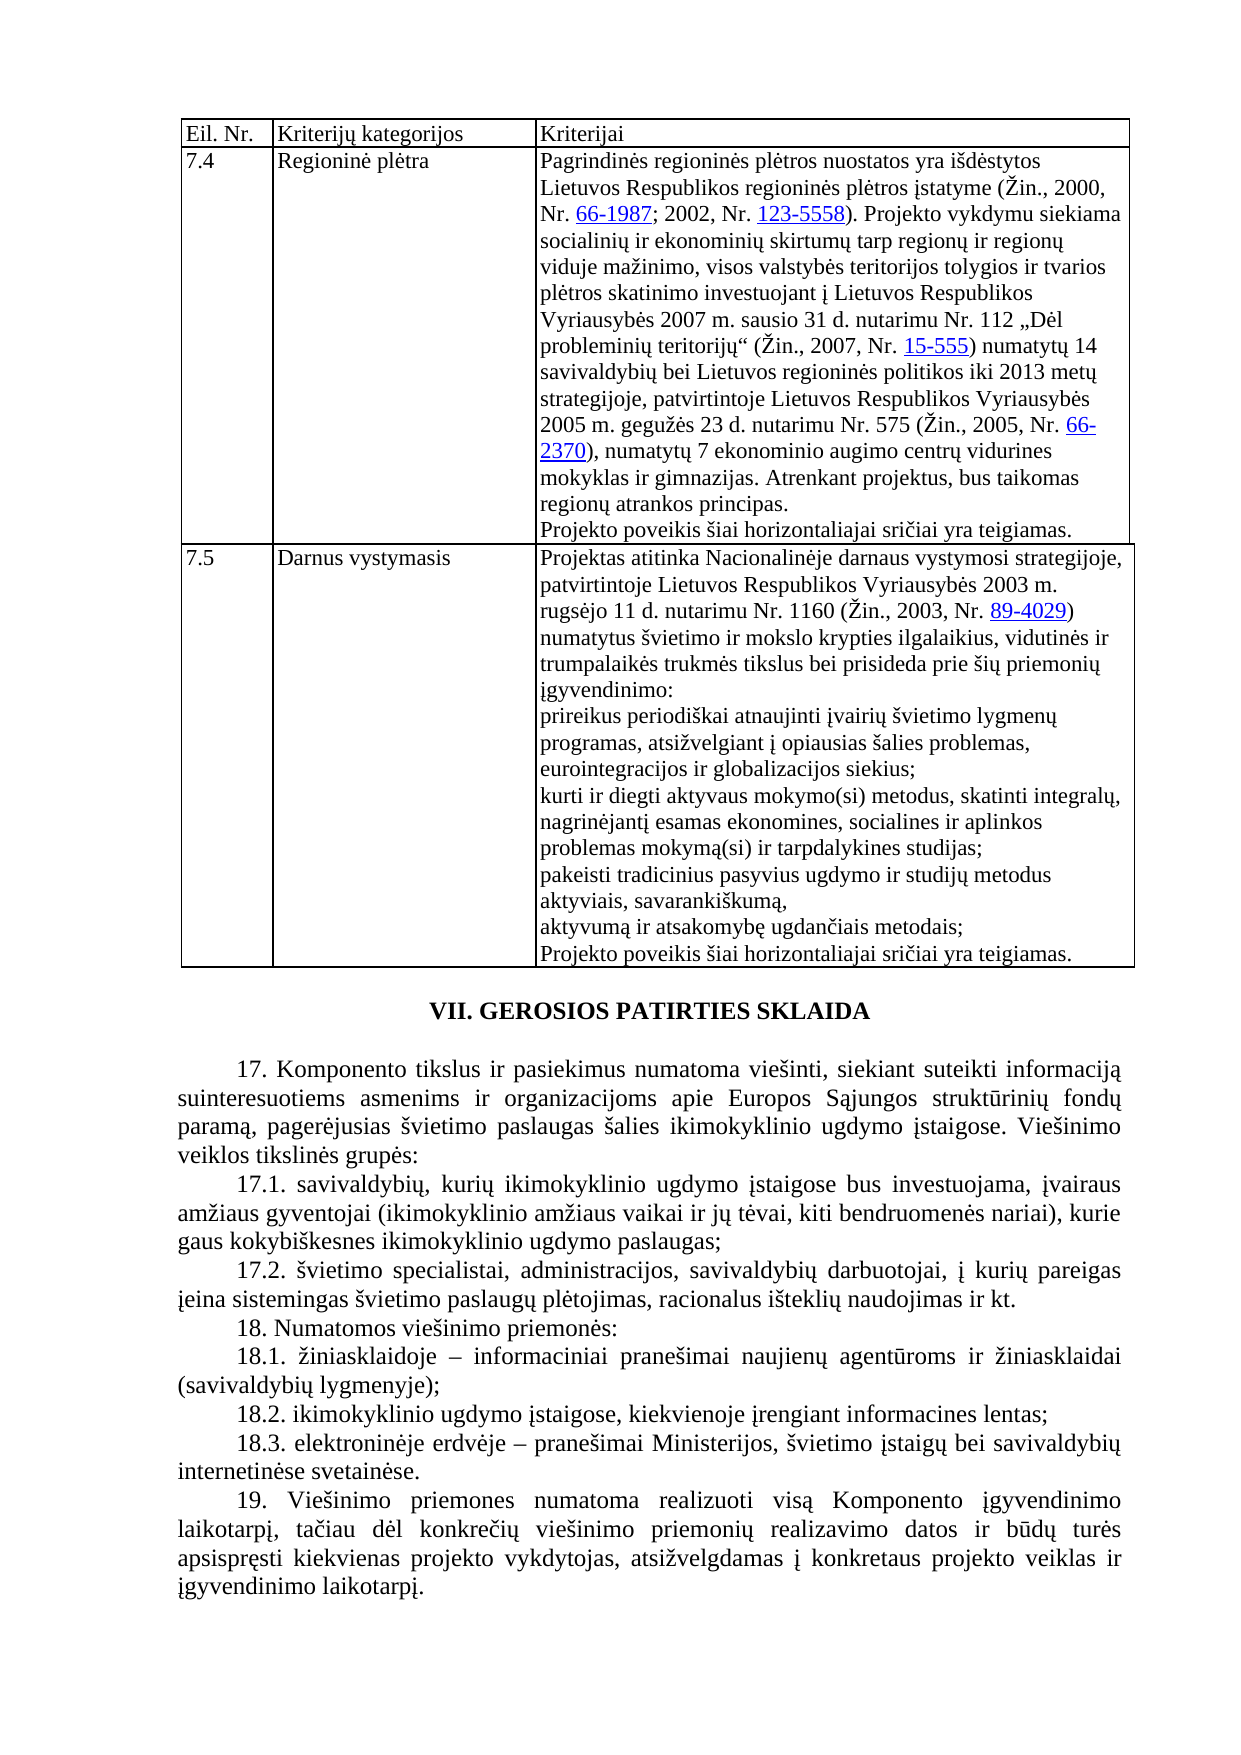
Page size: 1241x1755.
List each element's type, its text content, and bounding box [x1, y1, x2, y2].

table_header Kriterijų kategorijos [274, 120, 535, 146]
text 18. Numatomos viešinimo priemonės: [177, 1313, 1122, 1341]
table_cell Regioninė plėtra [274, 148, 535, 543]
table_cell Darnus vystymasis [274, 545, 535, 966]
table_cell Pagrindinės regioninės plėtros nuostatos yra išdėstytos Lietuvos Respublikos regioninės plėtros įstatyme (Žin., 2000, Nr. 66-1987; 2002, Nr. 123-5558). Projekto vykdymu siekiama socialinių ir ekonominių skirtumų tarp regionų ir regionų viduje mažinimo, visos valstybės teritorijos tolygios ir tvarios plėtros skatinimo investuojant į Lietuvos Respublikos Vyriausybės 2007 m. sausio 31 d. nutarimu Nr. 112 „Dėl probleminių teritorijų“ (Žin., 2007, Nr. 15-555) numatytų 14 savivaldybių bei Lietuvos regioninės politikos iki 2013 metų strategijoje, patvirtintoje Lietuvos Respublikos Vyriausybės 2005 m. gegužės 23 d. nutarimu Nr. 575 (Žin., 2005, Nr. 66-2370), numatytų 7 ekonominio augimo centrų vidurines mokyklas ir gimnazijas. Atrenkant projektus, bus taikomas regionų atrankos principas. Projekto poveikis šiai horizontaliajai sričiai yra teigiamas. [537, 148, 1129, 543]
text 17. Komponento tikslus ir pasiekimus numatoma viešinti, siekiant suteikti informaciją suinteresuotiems asmenims ir organizacijoms apie Europos Sąjungos struktūrinių fondų paramą, pagerėjusias švietimo paslaugas šalies ikimokyklinio ugdymo įstaigose. Viešinimo veiklos tikslinės grupės: [177, 1054, 1122, 1169]
table_cell 7.5 [182, 545, 272, 966]
table_header [1130, 118, 1134, 146]
text 17.2. švietimo specialistai, administracijos, savivaldybių darbuotojai, į kurių pareigas įeina sistemingas švietimo paslaugų plėtojimas, racionalus išteklių naudojimas ir kt. [177, 1255, 1122, 1313]
table_cell [1130, 146, 1134, 543]
table_header Eil. Nr. [182, 120, 272, 146]
text 18.1. žiniasklaidoje – informaciniai pranešimai naujienų agentūroms ir žiniasklaidai (savivaldybių lygmenyje); [177, 1341, 1122, 1399]
text 17.1. savivaldybių, kurių ikimokyklinio ugdymo įstaigose bus investuojama, įvairaus amžiaus gyventojai (ikimokyklinio amžiaus vaikai ir jų tėvai, kiti bendruomenės nariai), kurie gaus kokybiškesnes ikimokyklinio ugdymo paslaugas; [177, 1169, 1122, 1255]
table_cell 7.4 [182, 148, 272, 543]
table_cell Projektas atitinka Nacionalinėje darnaus vystymosi strategijoje, patvirtintoje Lietuvos Respublikos Vyriausybės 2003 m. rugsėjo 11 d. nutarimu Nr. 1160 (Žin., 2003, Nr. 89-4029) numatytus švietimo ir mokslo krypties ilgalaikius, vidutinės ir trumpalaikės trukmės tikslus bei prisideda prie šių priemonių įgyvendinimo: prireikus periodiškai atnaujinti įvairių švietimo lygmenų programas, atsižvelgiant į opiausias šalies problemas, eurointegracijos ir globalizacijos siekius; kurti ir diegti aktyvaus mokymo(si) metodus, skatinti integralų, nagrinėjantį esamas ekonomines, socialines ir aplinkos problemas mokymą(si) ir tarpdalykines studijas; pakeisti tradicinius pasyvius ugdymo ir studijų metodus aktyviais, savarankiškumą, aktyvumą ir atsakomybę ugdančiais metodais; Projekto poveikis šiai horizontaliajai sričiai yra teigiamas. [537, 545, 1134, 966]
table_header Kriterijai [537, 120, 1129, 146]
text 18.2. ikimokyklinio ugdymo įstaigose, kiekvienoje įrengiant informacines lentas; [177, 1399, 1122, 1428]
text 19. Viešinimo priemones numatoma realizuoti visą Komponento įgyvendinimo laikotarpį, tačiau dėl konkrečių viešinimo priemonių realizavimo datos ir būdų turės apsispręsti kiekvienas projekto vykdytojas, atsižvelgdamas į konkretaus projekto veiklas ir įgyvendinimo laikotarpį. [177, 1485, 1122, 1600]
text VII. GEROSIOS PATIRTIES SKLAIDA [177, 996, 1122, 1025]
text 18.3. elektroninėje erdvėje – pranešimai Ministerijos, švietimo įstaigų bei savivaldybių internetinėse svetainėse. [177, 1428, 1122, 1485]
